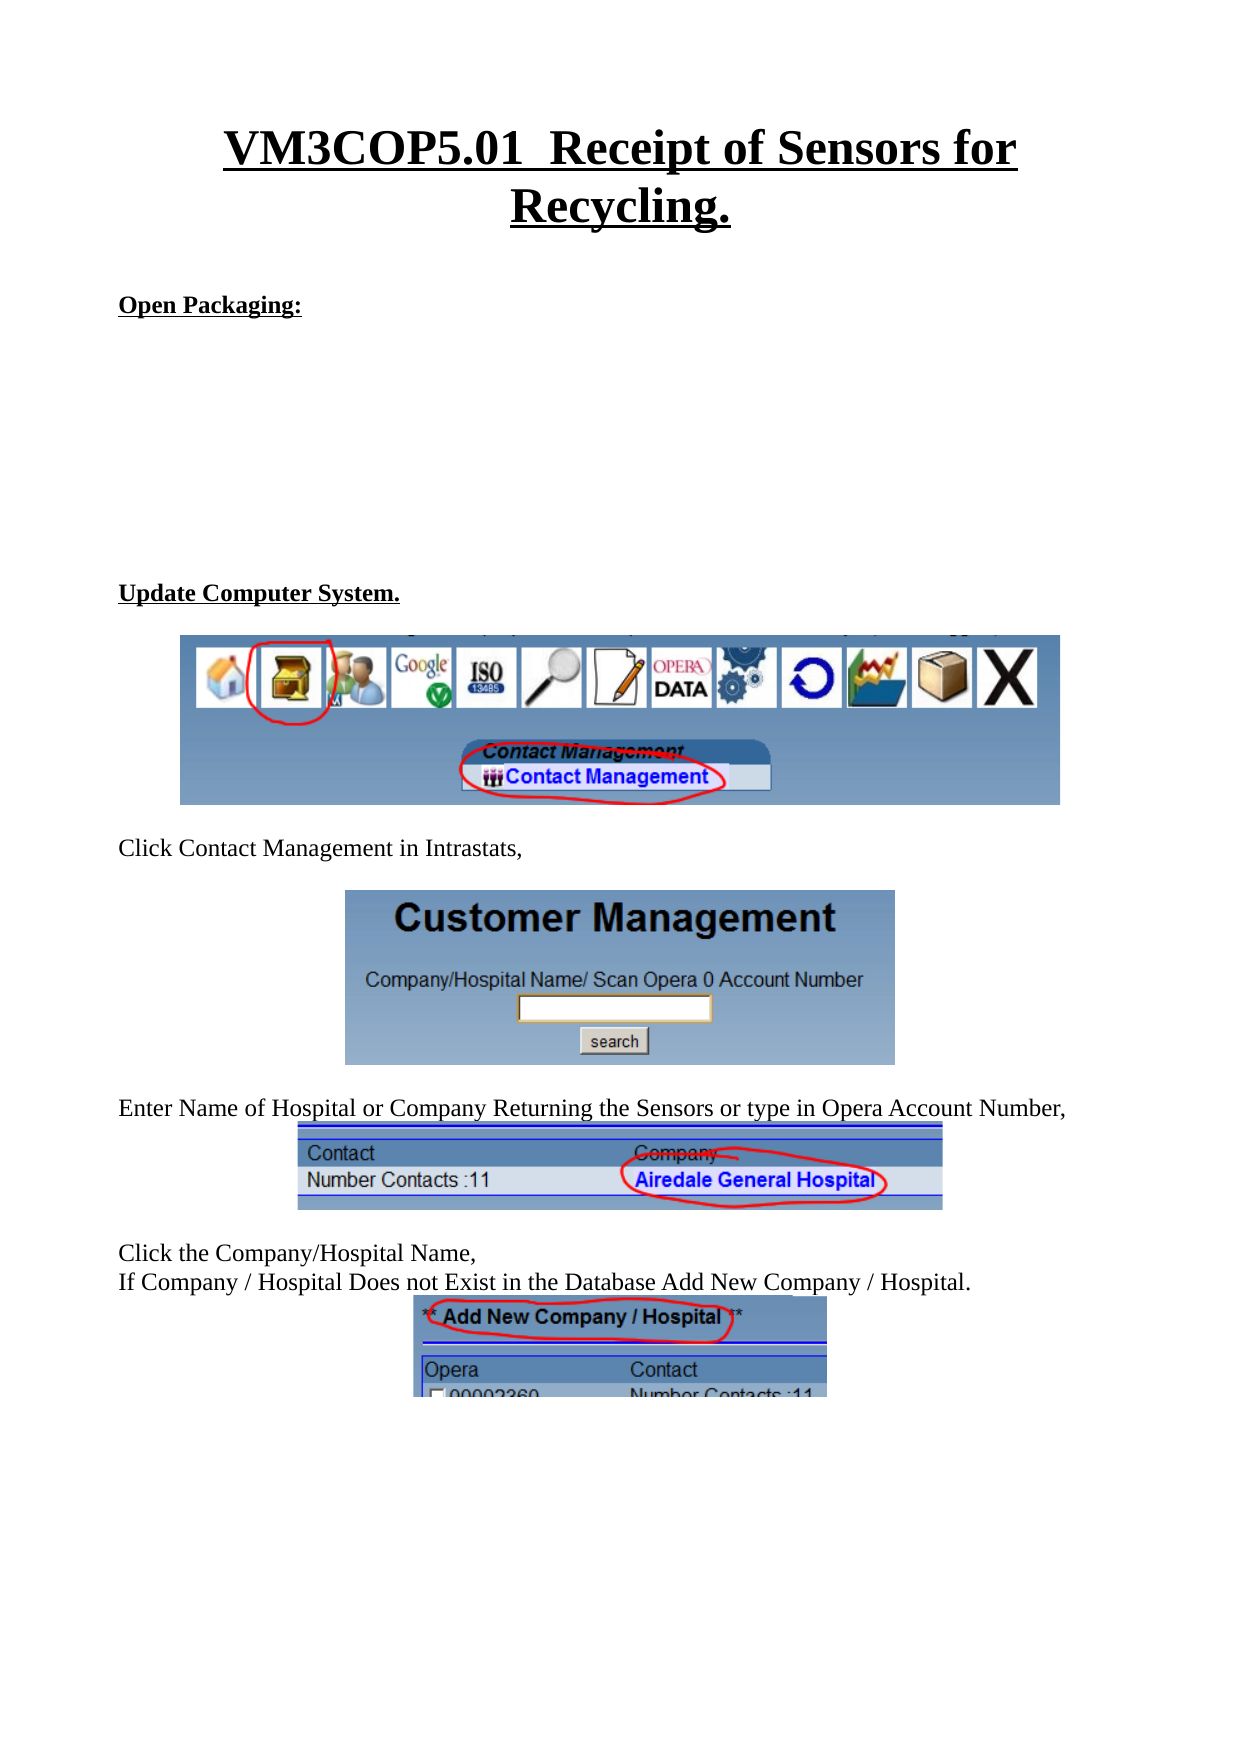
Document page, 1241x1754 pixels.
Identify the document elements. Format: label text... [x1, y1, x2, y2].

text VM3COP5.01 Receipt of Sensors for Recycling. [118, 118, 1122, 233]
text Open Packaging: [118, 291, 1122, 319]
text Click the Company/Hospital Name, [118, 1238, 1122, 1267]
text Enter Name of Hospital or Company Returning the Sensors or type in Opera Account Number, [118, 1093, 1122, 1122]
text Update Computer System. [118, 578, 1122, 607]
text If Company / Hospital Does not Exist in the Database Add New Company / Hospital. [118, 1267, 1122, 1296]
text Click Contact Management in Intrastats, [118, 833, 1122, 862]
